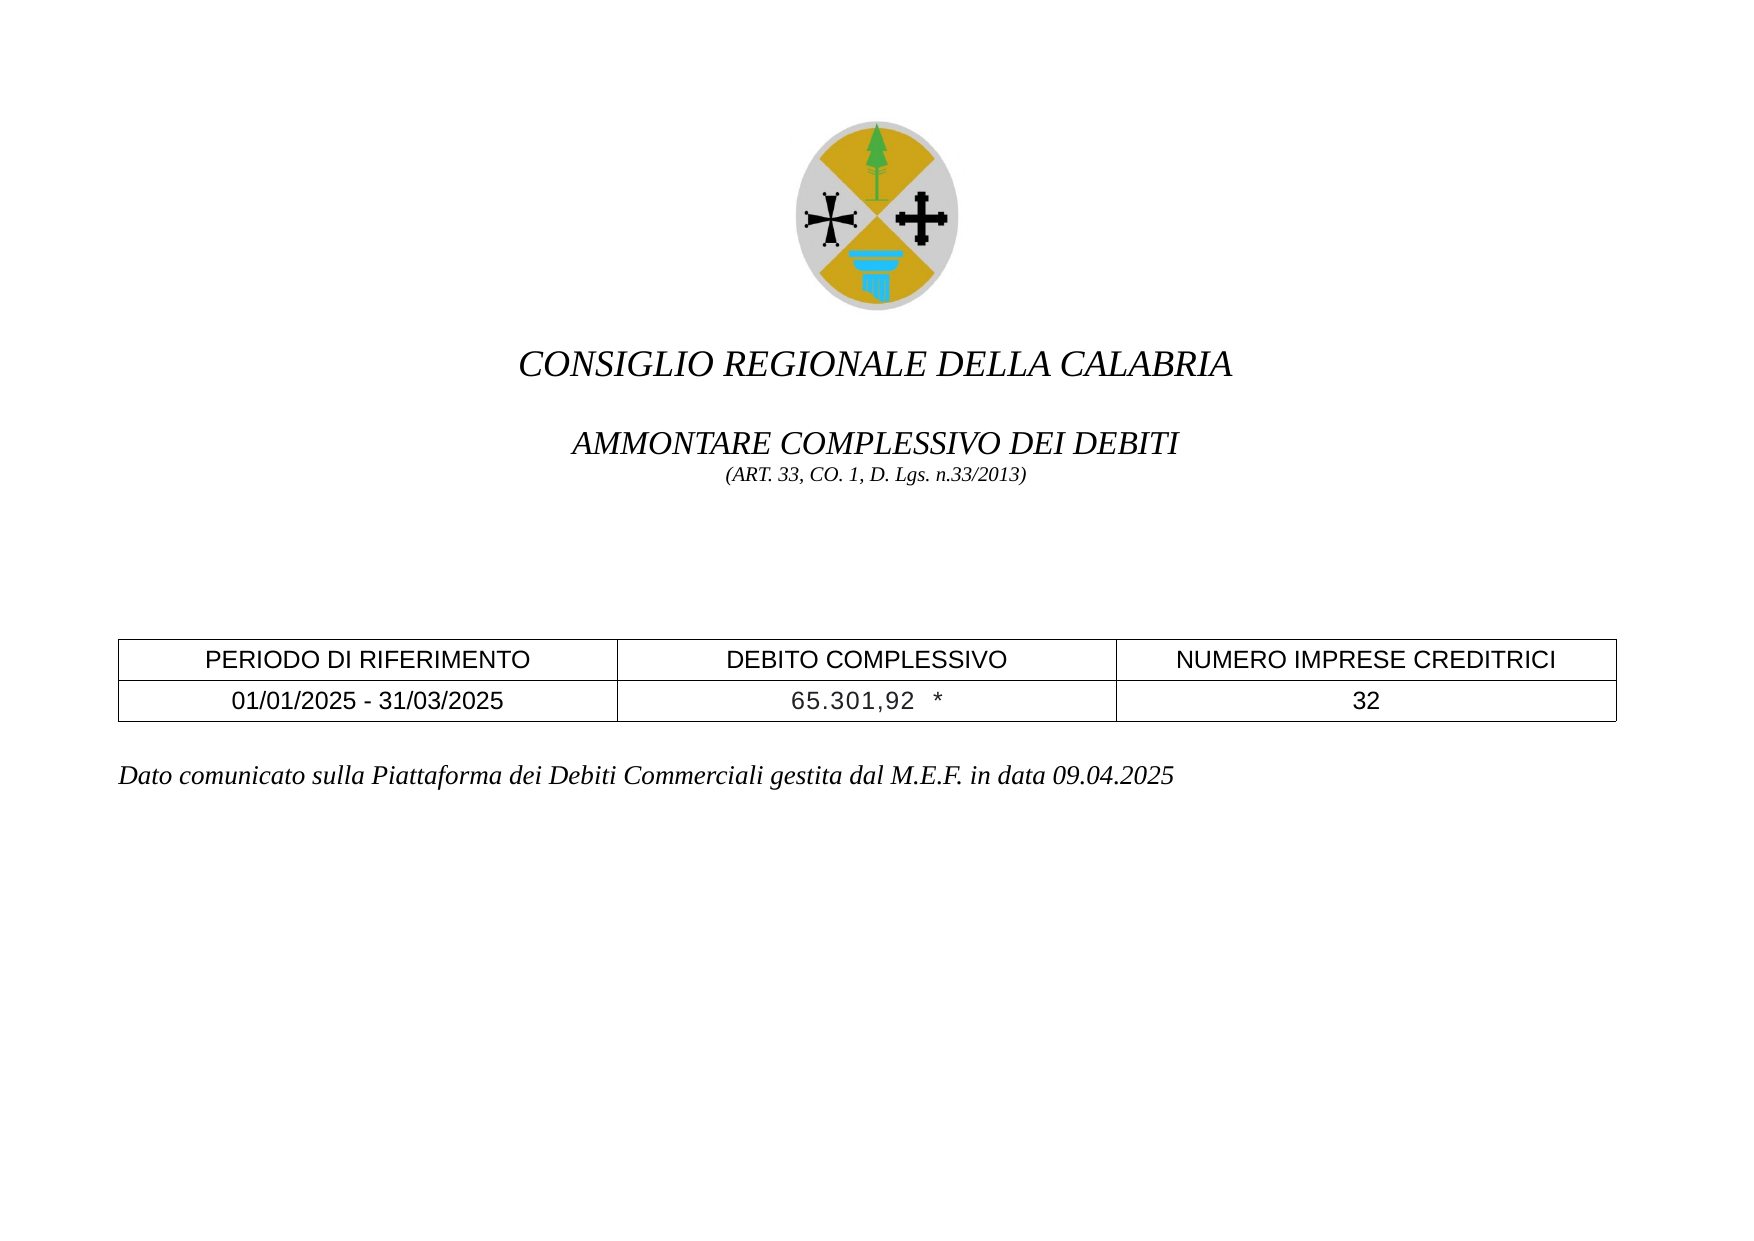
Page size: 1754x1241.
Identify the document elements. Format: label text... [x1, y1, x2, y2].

text AMMONTARE COMPLESSIVO DEI DEBITI [118, 423, 1636, 462]
table_cell 65.301,92 * [618, 681, 1116, 721]
table_cell 01/01/2025 - 31/03/2025 [119, 681, 617, 721]
table_header PERIODO DI RIFERIMENTO [119, 640, 617, 680]
table_cell 32 [1117, 681, 1616, 721]
text Dato comunicato sulla Piattaforma dei Debiti Commerciali gestita dal M.E.F. in data 09.04.2025 [118, 759, 1636, 791]
table_header DEBITO COMPLESSIVO [618, 640, 1116, 680]
text (ART. 33, CO. 1, D. Lgs. n.33/2013) [118, 462, 1636, 486]
table_header NUMERO IMPRESE CREDITRICI [1117, 640, 1616, 680]
text CONSIGLIO REGIONALE DELLA CALABRIA [118, 342, 1636, 385]
